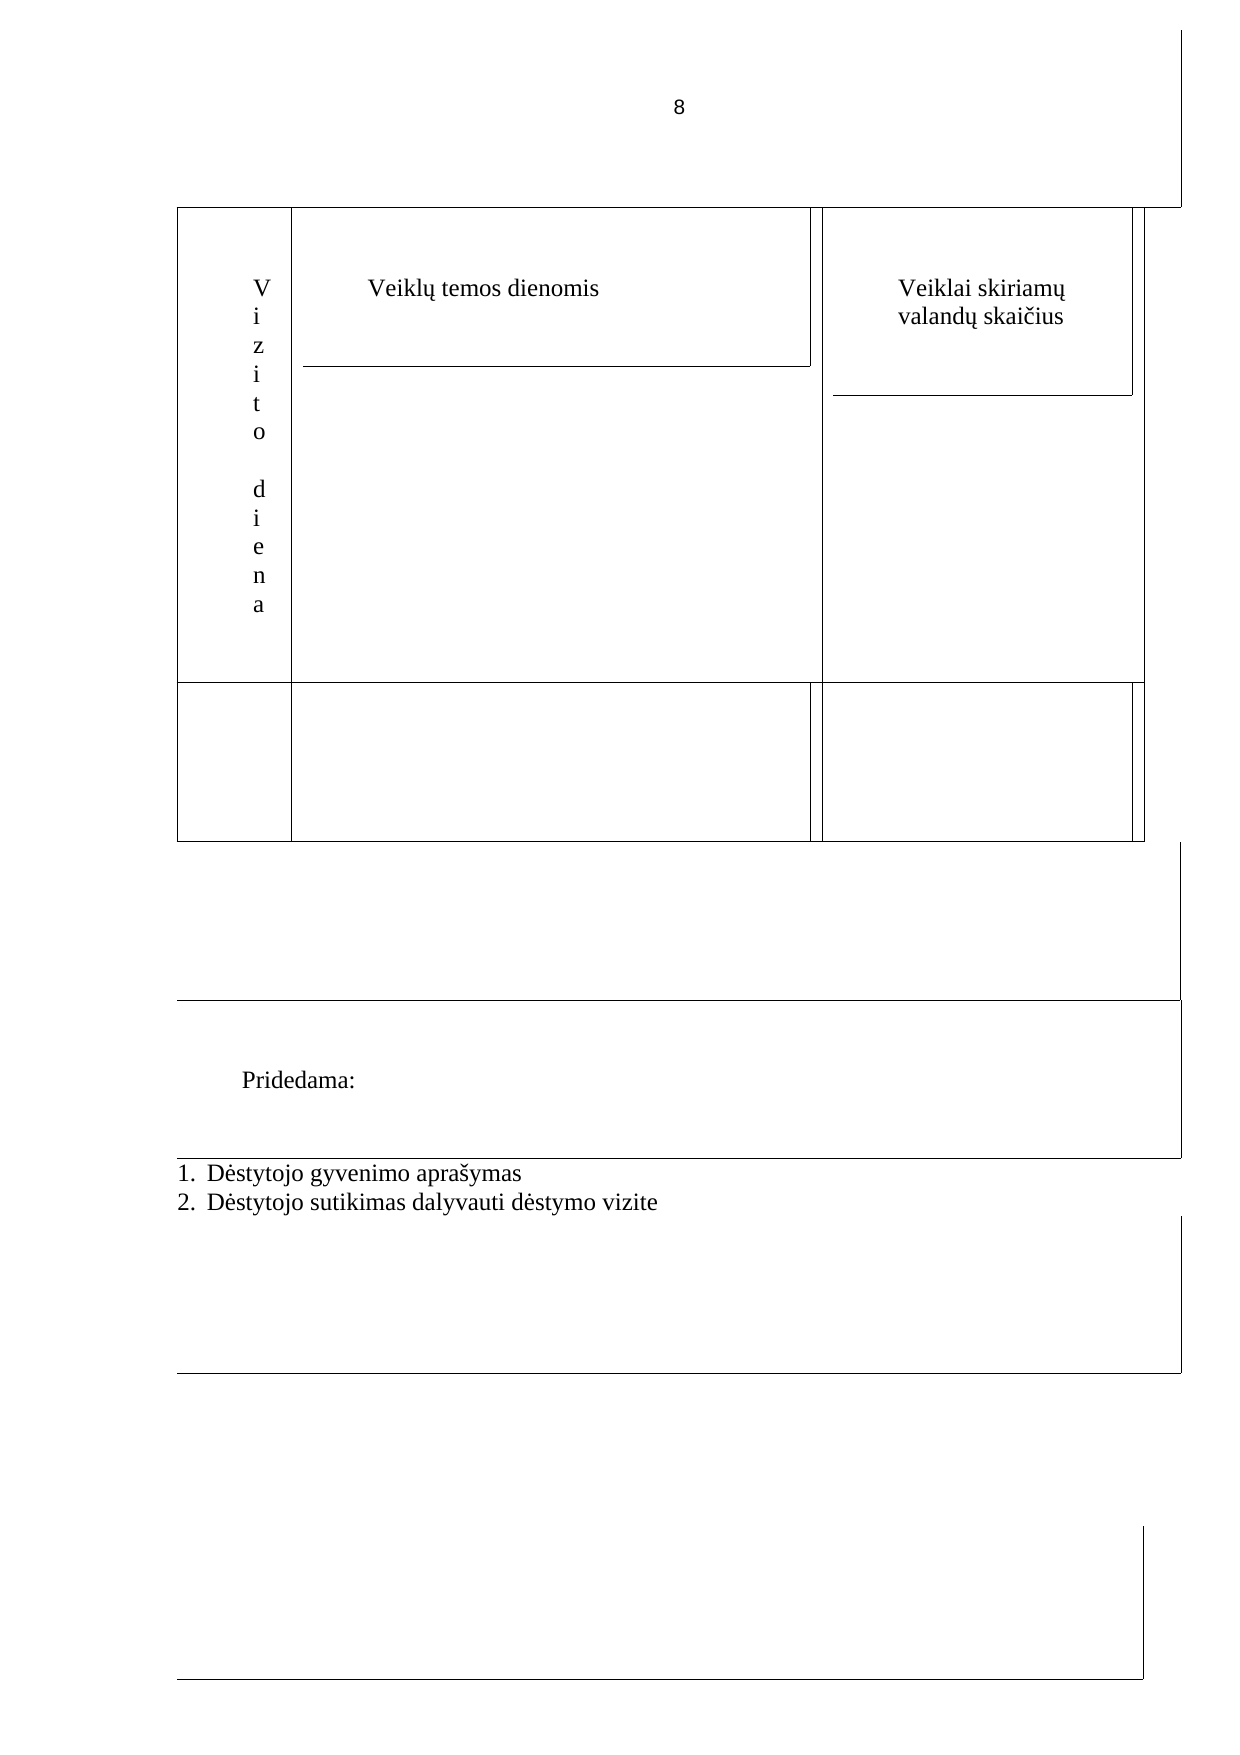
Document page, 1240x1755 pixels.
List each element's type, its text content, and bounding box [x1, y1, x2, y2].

table_cell Vizito diena [178, 208, 291, 682]
table_cell [811, 683, 822, 841]
text Pridedama: [177, 1000, 1181, 1158]
table_cell Veiklų temos dienomis [292, 208, 822, 682]
table_cell [178, 683, 291, 841]
table_cell Veiklai skiriamų valandų skaičius [823, 208, 1144, 682]
text 1. Dėstytojo gyvenimo aprašymas [177, 1158, 1181, 1187]
table_cell [823, 683, 1132, 841]
table_cell [1133, 683, 1144, 841]
table_cell [292, 683, 810, 841]
text 2. Dėstytojo sutikimas dalyvauti dėstymo vizite [177, 1187, 1181, 1216]
